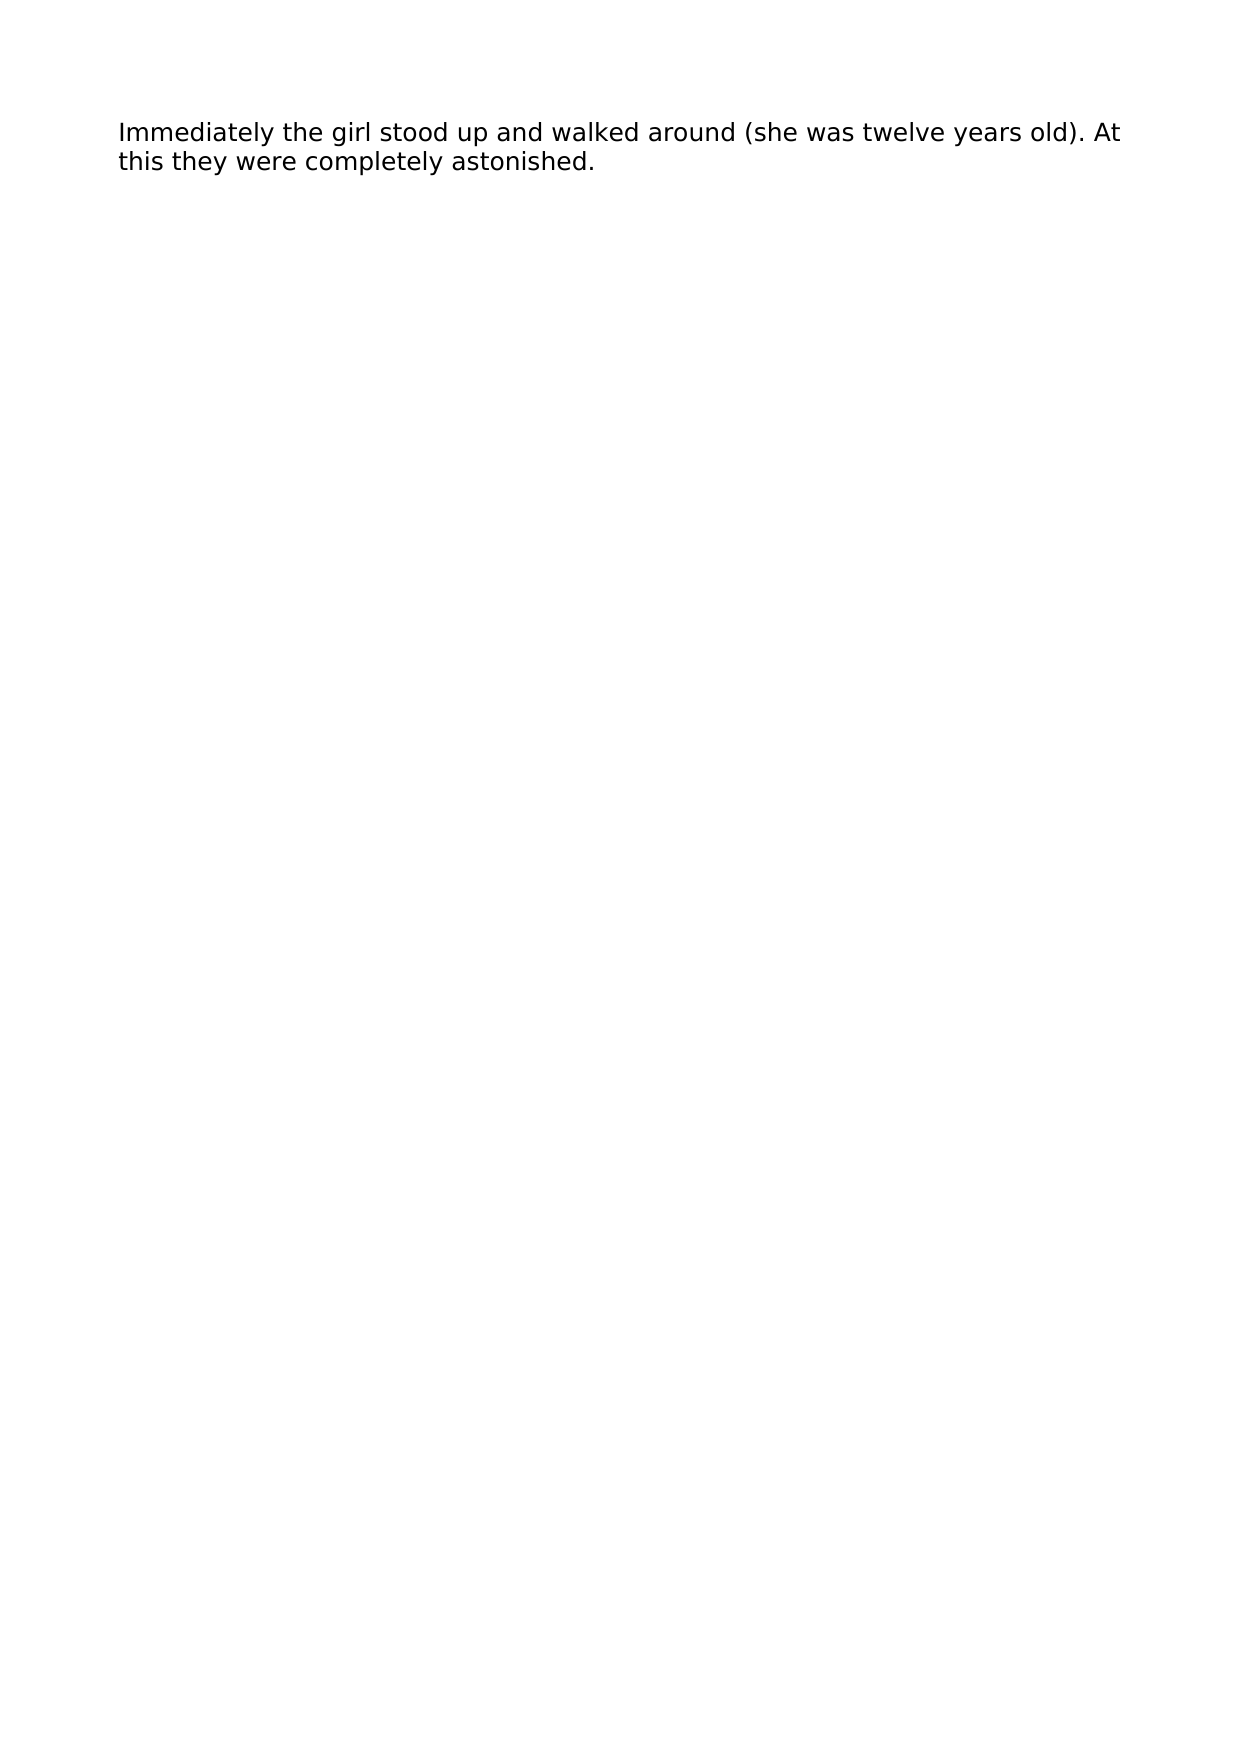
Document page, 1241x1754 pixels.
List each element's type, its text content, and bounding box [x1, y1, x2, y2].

text Immediately the girl stood up and walked around (she was twelve years old). At this they were completely astonished. [118, 118, 1122, 176]
